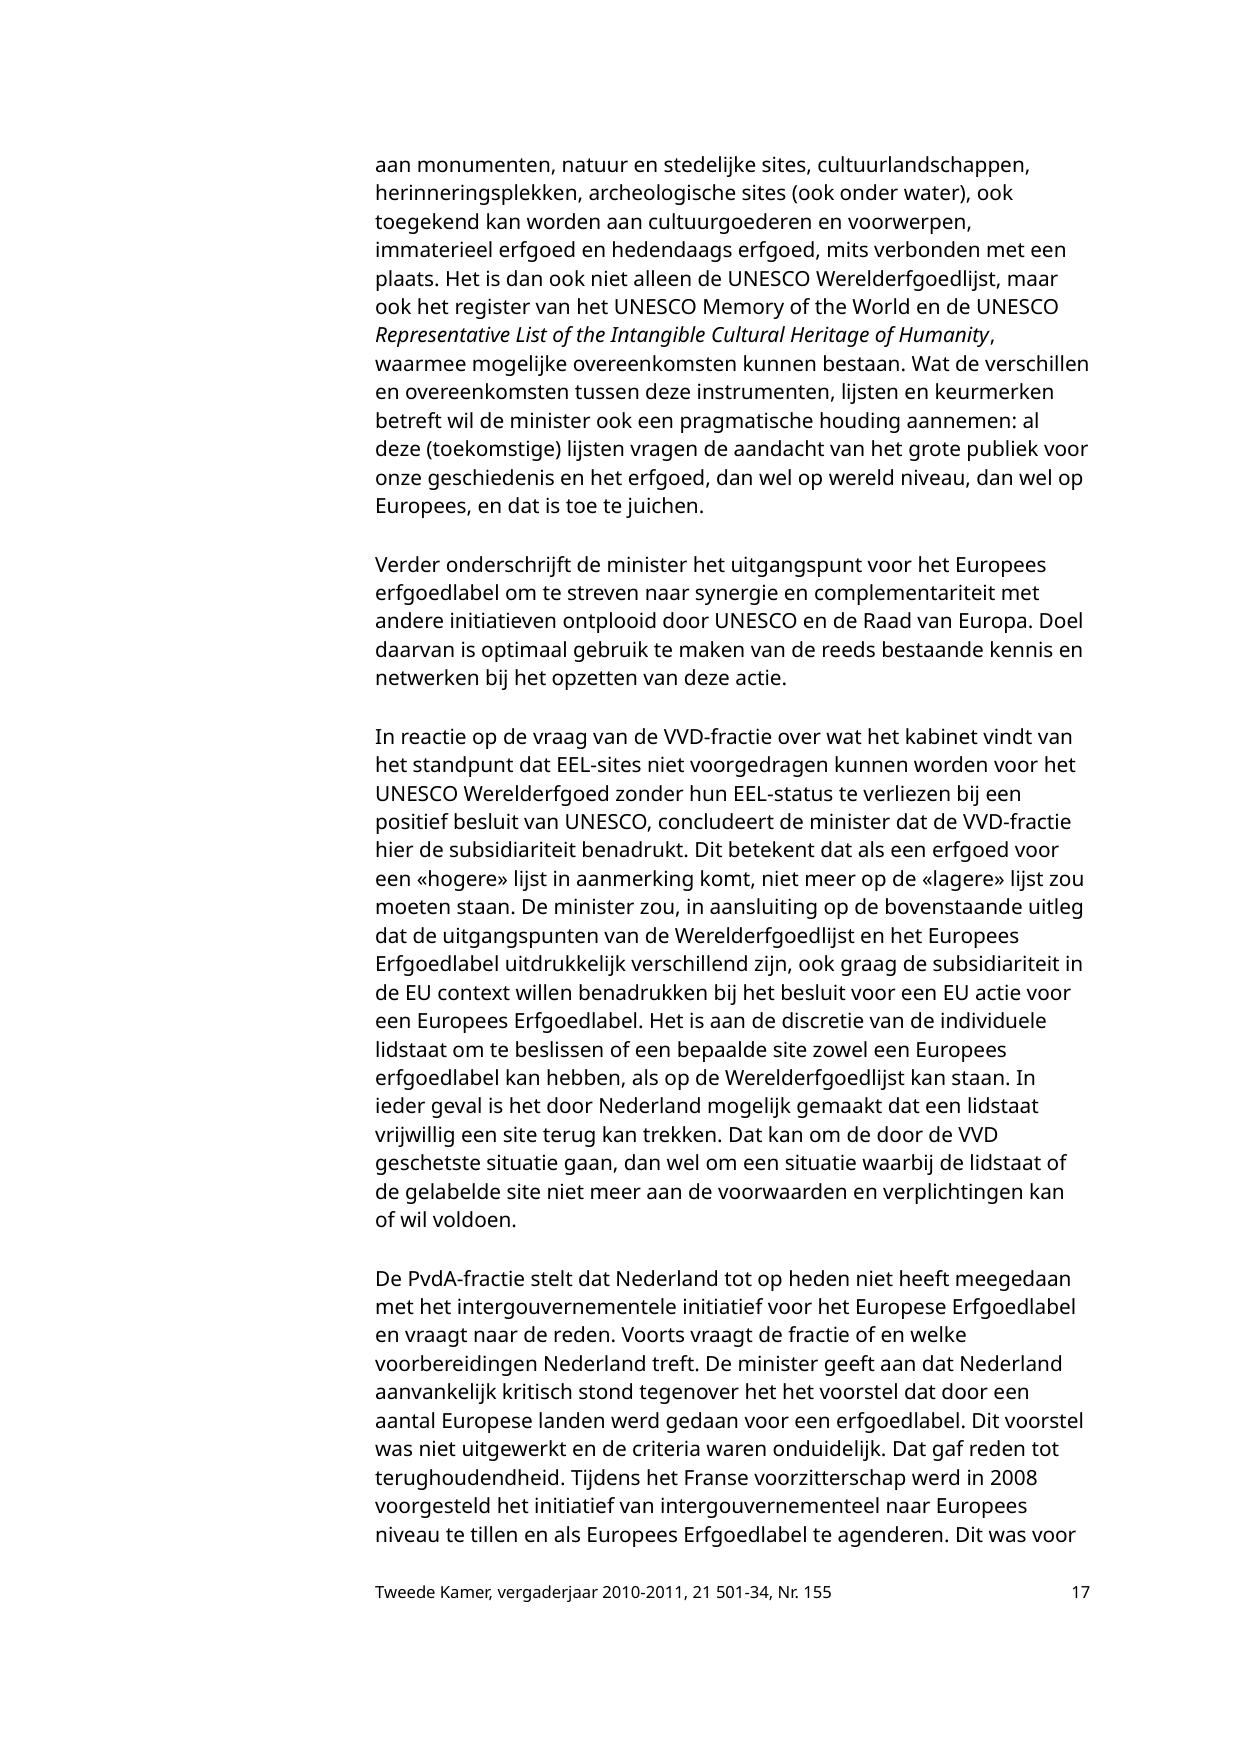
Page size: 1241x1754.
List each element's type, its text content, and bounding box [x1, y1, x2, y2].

text aan monumenten, natuur en stedelijke sites, cultuurlandschappen, herinneringsplekken, archeologische sites (ook onder water), ook toegekend kan worden aan cultuurgoederen en voorwerpen, immaterieel erfgoed en hedendaags erfgoed, mits verbonden met een plaats. Het is dan ook niet alleen de UNESCO Werelderfgoedlijst, maar ook het register van het UNESCO Memory of the World en de UNESCO Representative List of the Intangible Cultural Heritage of Humanity, waarmee mogelijke overeenkomsten kunnen bestaan. Wat de verschillen en overeenkomsten tussen deze instrumenten, lijsten en keurmerken betreft wil de minister ook een pragmatische houding aannemen: al deze (toekomstige) lijsten vragen de aandacht van het grote publiek voor onze geschiedenis en het erfgoed, dan wel op wereld niveau, dan wel op Europees, en dat is toe te juichen. [375, 150, 1090, 520]
text De PvdA-fractie stelt dat Nederland tot op heden niet heeft meegedaan met het intergouvernementele initiatief voor het Europese Erfgoedlabel en vraagt naar de reden. Voorts vraagt de fractie of en welke voorbereidingen Nederland treft. De minister geeft aan dat Nederland aanvankelijk kritisch stond tegenover het het voorstel dat door een aantal Europese landen werd gedaan voor een erfgoedlabel. Dit voorstel was niet uitgewerkt en de criteria waren onduidelijk. Dat gaf reden tot terughoudendheid. Tijdens het Franse voorzitterschap werd in 2008 voorgesteld het initiatief van intergouvernementeel naar Europees niveau te tillen en als Europees Erfgoedlabel te agenderen. Dit was voor [375, 1264, 1090, 1548]
text In reactie op de vraag van de VVD-fractie over wat het kabinet vindt van het standpunt dat EEL-sites niet voorgedragen kunnen worden voor het UNESCO Werelderfgoed zonder hun EEL-status te verliezen bij een positief besluit van UNESCO, concludeert de minister dat de VVD-fractie hier de subsidiariteit benadrukt. Dit betekent dat als een erfgoed voor een «hogere» lijst in aanmerking komt, niet meer op de «lagere» lijst zou moeten staan. De minister zou, in aansluiting op de bovenstaande uitleg dat de uitgangspunten van de Werelderfgoedlijst en het Europees Erfgoedlabel uitdrukkelijk verschillend zijn, ook graag de subsidiariteit in de EU context willen benadrukken bij het besluit voor een EU actie voor een Europees Erfgoedlabel. Het is aan de discretie van de individuele lidstaat om te beslissen of een bepaalde site zowel een Europees erfgoedlabel kan hebben, als op de Werelderfgoedlijst kan staan. In ieder geval is het door Nederland mogelijk gemaakt dat een lidstaat vrijwillig een site terug kan trekken. Dat kan om de door de VVD geschetste situatie gaan, dan wel om een situatie waarbij de lidstaat of de gelabelde site niet meer aan de voorwaarden en verplichtingen kan of wil voldoen. [375, 722, 1090, 1234]
text Verder onderschrijft de minister het uitgangspunt voor het Europees erfgoedlabel om te streven naar synergie en complementariteit met andere initiatieven ontplooid door UNESCO en de Raad van Europa. Doel daarvan is optimaal gebruik te maken van de reeds bestaande kennis en netwerken bij het opzetten van deze actie. [375, 550, 1090, 692]
